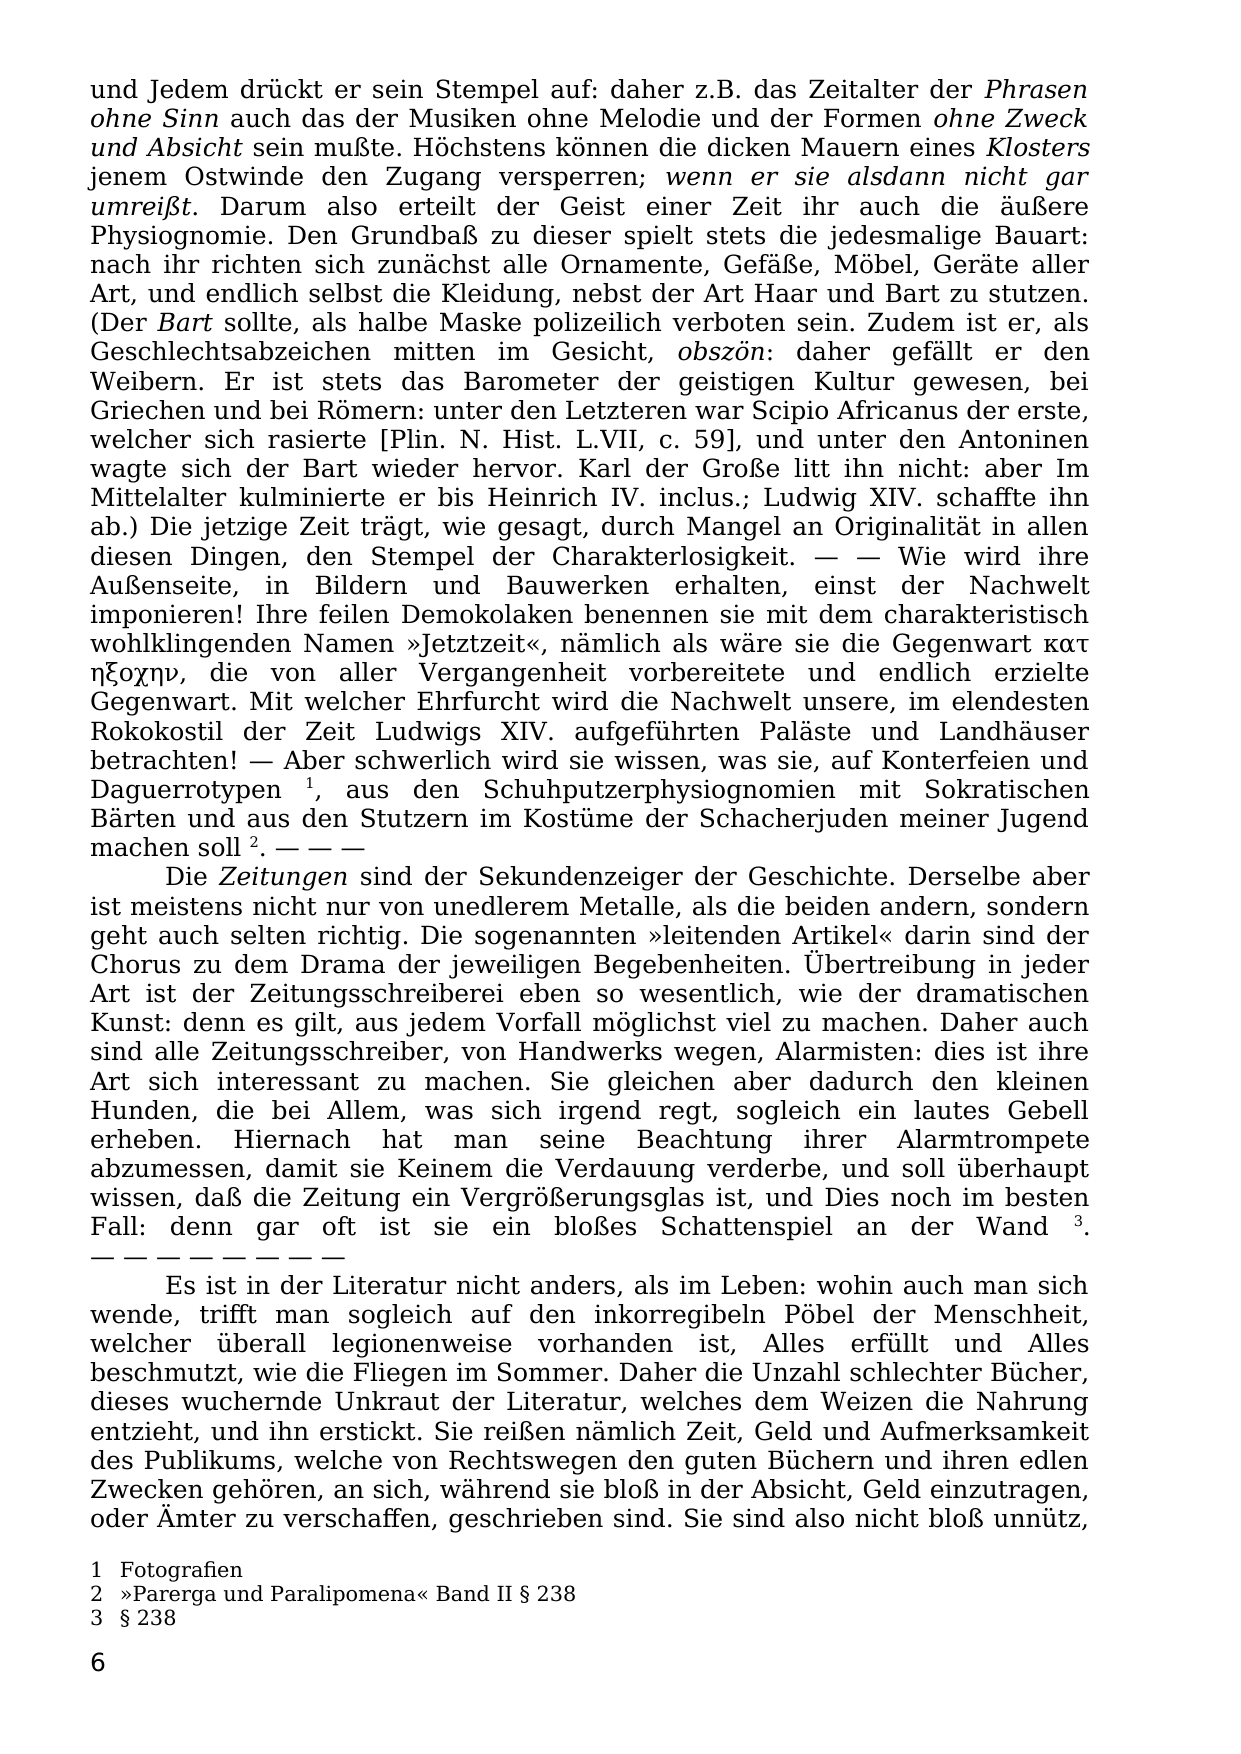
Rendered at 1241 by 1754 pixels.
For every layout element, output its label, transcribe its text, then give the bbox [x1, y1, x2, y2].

text Die Zeitungen sind der Sekundenzeiger der Geschichte. Derselbe aber ist meistens nicht nur von unedlerem Metalle, als die beiden andern, sondern geht auch selten richtig. Die sogenannten »leitenden Artikel« darin sind der Chorus zu dem Drama der jeweiligen Begebenheiten. Übertreibung in jeder Art ist der Zeitungsschreiberei eben so wesentlich, wie der dramatischen Kunst: denn es gilt, aus jedem Vorfall möglichst viel zu machen. Daher auch sind alle Zeitungsschreiber, von Handwerks wegen, Alarmisten: dies ist ihre Art sich interessant zu machen. Sie gleichen aber dadurch den kleinen Hunden, die bei Allem, was sich irgend regt, sogleich ein lautes Gebell erheben. Hiernach hat man seine Beachtung ihrer Alarmtrompete abzumessen, damit sie Keinem die Verdauung verderbe, und soll überhaupt wissen, daß die Zeitung ein Vergrößerungsglas ist, und Dies noch im besten Fall: denn gar oft ist sie ein bloßes Schattenspiel an der Wand . — — — — — — — — [90, 862, 1091, 1271]
text § 238 [90, 1606, 1091, 1631]
text Es ist in der Literatur nicht anders, als im Leben: wohin auch man sich wende, trifft man sogleich auf den inkorregibeln Pöbel der Menschheit, welcher überall legionenweise vorhanden ist, Alles erfüllt und Alles beschmutzt, wie die Fliegen im Sommer. Daher die Unzahl schlechter Bücher, dieses wuchernde Unkraut der Literatur, welches dem Weizen die Nahrung entzieht, und ihn erstickt. Sie reißen nämlich Zeit, Geld und Aufmerksamkeit des Publikums, welche von Rechtswegen den guten Büchern und ihren edlen Zwecken gehören, an sich, während sie bloß in der Absicht, Geld einzutragen, oder Ämter zu verschaffen, geschrieben sind. Sie sind also nicht bloß unnütz, [90, 1271, 1091, 1533]
text und Jedem drückt er sein Stempel auf: daher z.B. das Zeitalter der Phrasen ohne Sinn auch das der Musiken ohne Melodie und der Formen ohne Zweck und Absicht sein mußte. Höchstens können die dicken Mauern eines Klosters jenem Ostwinde den Zugang versperren; wenn er sie alsdann nicht gar umreißt. Darum also erteilt der Geist einer Zeit ihr auch die äußere Physiognomie. Den Grundbaß zu dieser spielt stets die jedesmalige Bauart: nach ihr richten sich zunächst alle Ornamente, Gefäße, Möbel, Geräte aller Art, und endlich selbst die Kleidung, nebst der Art Haar und Bart zu stutzen. (Der Bart sollte, als halbe Maske polizeilich verboten sein. Zudem ist er, als Geschlechtsabzeichen mitten im Gesicht, obszön: daher gefällt er den Weibern. Er ist stets das Barometer der geistigen Kultur gewesen, bei Griechen und bei Römern: unter den Letzteren war Scipio Africanus der erste, welcher sich rasierte [Plin. N. Hist. L.VII, c. 59], und unter den Antoninen wagte sich der Bart wieder hervor. Karl der Große litt ihn nicht: aber Im Mittelalter kulminierte er bis Heinrich IV. inclus.; Ludwig XIV. schaffte ihn ab.) Die jetzige Zeit trägt, wie gesagt, durch Mangel an Originalität in allen diesen Dingen, den Stempel der Charakterlosigkeit. — — Wie wird ihre Außenseite, in Bildern und Bauwerken erhalten, einst der Nachwelt imponieren! Ihre feilen Demokolaken benennen sie mit dem charakteristisch wohlklingenden Namen »Jetztzeit«, nämlich als wäre sie die Gegenwart κατ ηξοχην, die von aller Vergangenheit vorbereitete und endlich erzielte Gegenwart. Mit welcher Ehrfurcht wird die Nachwelt unsere, im elendesten Rokokostil der Zeit Ludwigs XIV. aufgeführten Paläste und Landhäuser betrachten! — Aber schwerlich wird sie wissen, was sie, auf Konterfeien und Daguerrotypen , aus den Schuhputzerphysiognomien mit Sokratischen Bärten und aus den Stutzern im Kostüme der Schacherjuden meiner Jugend machen soll . — — — [90, 75, 1091, 862]
text »Parerga und Paralipomena« Band II § 238 [90, 1582, 1091, 1606]
text Fotografien [90, 1558, 1091, 1582]
